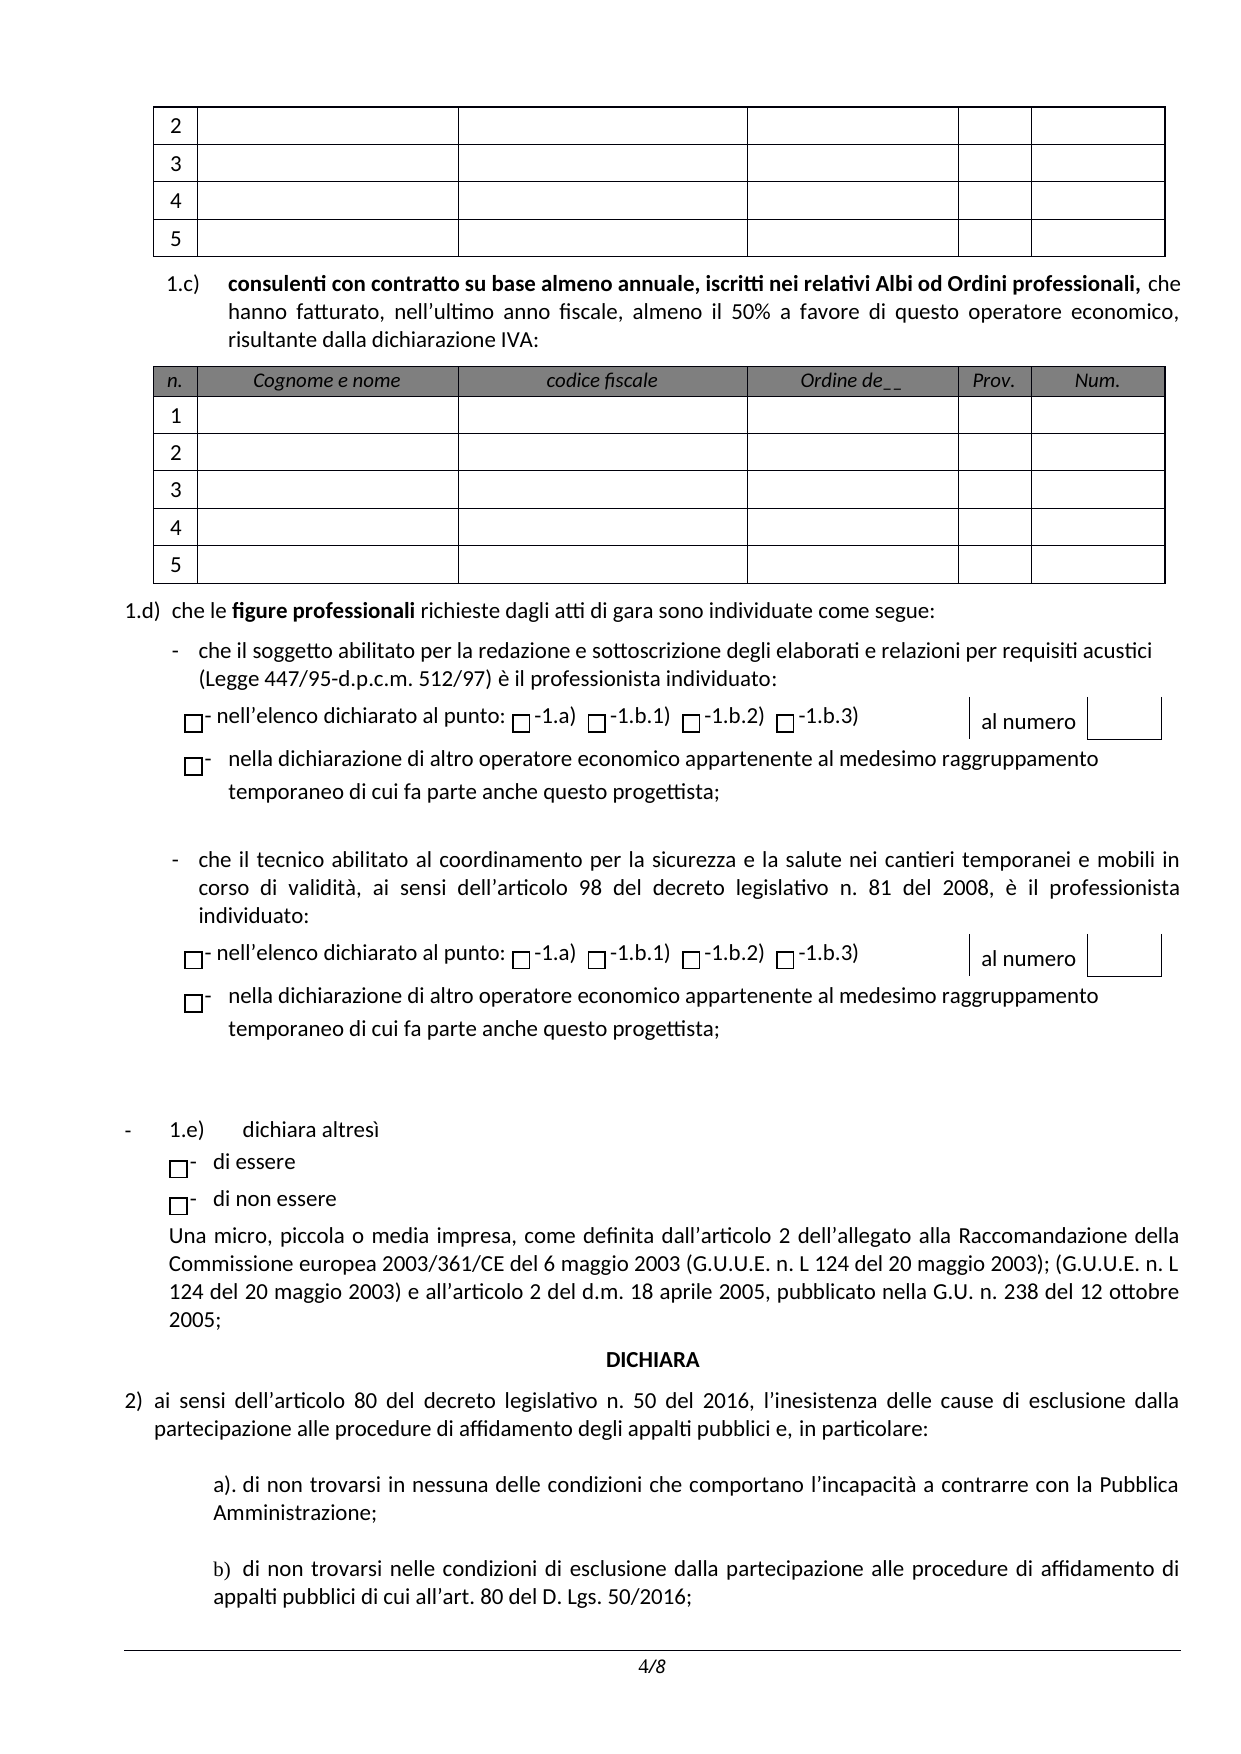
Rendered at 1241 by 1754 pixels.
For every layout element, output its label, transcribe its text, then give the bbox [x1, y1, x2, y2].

table_cell [198, 434, 458, 470]
table_cell [959, 509, 1031, 545]
table_cell [459, 145, 747, 181]
table_header [1088, 934, 1161, 976]
table_cell 3 [154, 471, 197, 508]
table_cell 4 [154, 509, 197, 545]
table_header n. [154, 367, 197, 396]
text - di essere [169, 1147, 1181, 1180]
table_cell [748, 108, 958, 144]
table_cell [1032, 220, 1164, 256]
table_cell [1032, 509, 1164, 545]
table_header - nell’elenco dichiarato al punto: -1.a) -1.b.1) -1.b.2) -1.b.3) [172, 934, 969, 976]
table_cell - nella dichiarazione di altro operatore economico appartenente al medesimo raggruppamento temporaneo di cui fa parte anche questo progettista; [172, 739, 1162, 841]
table_header [1088, 697, 1161, 739]
table_cell [748, 434, 958, 470]
table_header Num. [1032, 367, 1164, 396]
table_cell [1032, 546, 1164, 582]
table_cell [459, 509, 747, 545]
table_cell [459, 108, 747, 144]
table_cell 1 [154, 397, 197, 433]
table_header - nell’elenco dichiarato al punto: -1.a) -1.b.1) -1.b.2) -1.b.3) [172, 697, 969, 739]
text - 1.e) dichiara altresì [124, 1115, 1181, 1143]
table_cell [959, 397, 1031, 433]
table_cell [198, 145, 458, 181]
table_cell 5 [154, 220, 197, 256]
table_header codice fiscale [459, 367, 747, 396]
table_cell [459, 182, 747, 218]
table_cell [198, 471, 458, 508]
table_cell [748, 509, 958, 545]
table_cell [459, 397, 747, 433]
text - che il tecnico abilitato al coordinamento per la sicurezza e la salute nei cantieri temporanei e mobili in corso di validità, ai sensi dell’articolo 98 del decreto legislativo n. 81 del 2008, è il professionista individuato: [172, 846, 1181, 929]
table_cell [198, 546, 458, 582]
table_cell [1032, 108, 1164, 144]
table_cell [459, 434, 747, 470]
table_cell [748, 471, 958, 508]
table_header al numero [970, 697, 1087, 739]
table_cell [959, 434, 1031, 470]
table_cell [959, 182, 1031, 218]
text Una micro, piccola o media impresa, come definita dall’articolo 2 dell’allegato alla Raccomandazione della Commissione europea 2003/361/CE del 6 maggio 2003 (G.U.U.E. n. L 124 del 20 maggio 2003); (G.U.U.E. n. L 124 del 20 maggio 2003) e all’articolo 2 del d.m. 18 aprile 2005, pubblicato nella G.U. n. 238 del 12 ottobre 2005; [169, 1221, 1181, 1333]
table_cell [959, 108, 1031, 144]
table_cell [959, 220, 1031, 256]
table_cell 2 [154, 108, 197, 144]
table_cell [198, 397, 458, 433]
table_cell [748, 145, 958, 181]
text DICHIARA [124, 1345, 1181, 1373]
table_cell - nella dichiarazione di altro operatore economico appartenente al medesimo raggruppamento temporaneo di cui fa parte anche questo progettista; [172, 976, 1162, 1078]
table_cell [748, 220, 958, 256]
table_cell [1032, 145, 1164, 181]
table_cell [459, 220, 747, 256]
table_cell [198, 108, 458, 144]
table_cell [198, 509, 458, 545]
table_cell [459, 546, 747, 582]
text 2) ai sensi dell’articolo 80 del decreto legislativo n. 50 del 2016, l’inesistenza delle cause di esclusione dalla partecipazione alle procedure di affidamento degli appalti pubblici e, in particolare: [124, 1386, 1181, 1442]
table_cell [198, 220, 458, 256]
table_cell [959, 471, 1031, 508]
table_cell [1032, 434, 1164, 470]
table_cell [748, 182, 958, 218]
table_cell 3 [154, 145, 197, 181]
table_cell 5 [154, 546, 197, 582]
table_cell [198, 182, 458, 218]
table_cell [1032, 471, 1164, 508]
table_header Cognome e nome [198, 367, 458, 396]
text a). di non trovarsi in nessuna delle condizioni che comportano l’incapacità a contrarre con la Pubblica Amministrazione; [213, 1470, 1181, 1526]
text b) di non trovarsi nelle condizioni di esclusione dalla partecipazione alle procedure di affidamento di appalti pubblici di cui all’art. 80 del D. Lgs. 50/2016; [213, 1554, 1181, 1610]
table_cell [748, 397, 958, 433]
table_cell [1032, 182, 1164, 218]
text 1.c) consulenti con contratto su base almeno annuale, iscritti nei relativi Albi od Ordini professionali, che hanno fatturato, nell’ultimo anno fiscale, almeno il 50% a favore di questo operatore economico, risultante dalla dichiarazione IVA: [166, 269, 1181, 353]
table_cell [959, 145, 1031, 181]
text 1.d) che le figure professionali richieste dagli atti di gara sono individuate come segue: [124, 596, 1181, 624]
table_header al numero [970, 934, 1087, 976]
table_cell [959, 546, 1031, 582]
table_cell 2 [154, 434, 197, 470]
table_cell [1032, 397, 1164, 433]
table_header Ordine de__ [748, 367, 958, 396]
table_header Prov. [959, 367, 1031, 396]
table_cell [459, 471, 747, 508]
text - di non essere [169, 1184, 1181, 1217]
table_cell [748, 546, 958, 582]
text - che il soggetto abilitato per la redazione e sottoscrizione degli elaborati e relazioni per requisiti acustici (Legge 447/95-d.p.c.m. 512/97) è il professionista individuato: [172, 637, 1181, 693]
table_cell 4 [154, 182, 197, 218]
